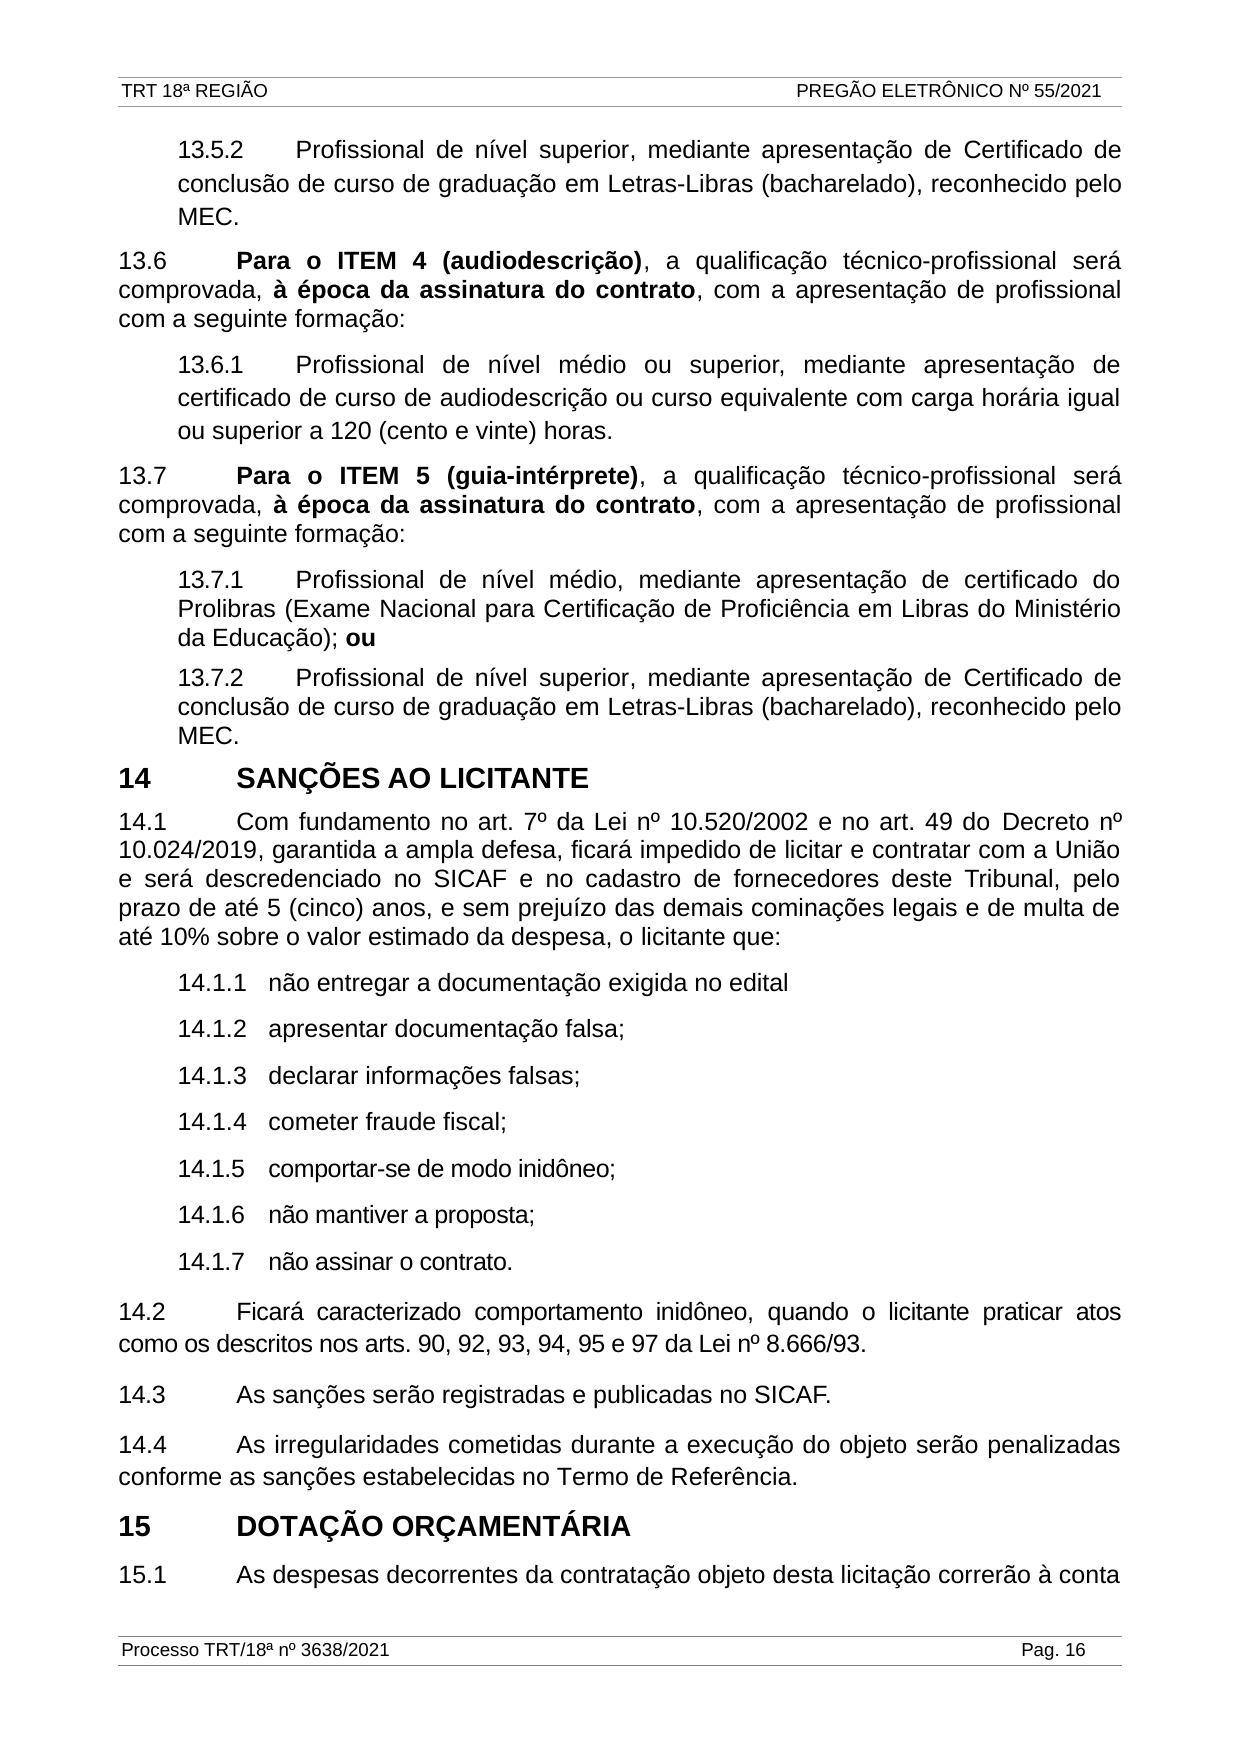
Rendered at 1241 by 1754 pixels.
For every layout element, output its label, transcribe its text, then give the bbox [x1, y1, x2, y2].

text 13.5.2 Profissional de nível superior, mediante apresentação de Certificado de conclusão de curso de graduação em Letras-Libras (bacharelado), reconhecido pelo MEC. [177, 136, 1122, 230]
list 14.1.5 comportar-se de modo inidôneo; [177, 1154, 1122, 1182]
text 14.1.4 cometer fraude fiscal; [177, 1107, 1122, 1136]
list 14.1.7 não assinar o contrato. [177, 1247, 1122, 1275]
text 14.3 As sanções serão registradas e publicadas no SICAF. [118, 1376, 1122, 1408]
text 13.6.1 Profissional de nível médio ou superior, mediante apresentação de certificado de curso de audiodescrição ou curso equivalente com carga horária igual ou superior a 120 (cento e vinte) horas. [177, 350, 1122, 445]
text 14.1 Com fundamento no art. 7º da Lei nº 10.520/2002 e no art. 49 do Decreto nº 10.024/2019, garantida a ampla defesa, ficará impedido de licitar e contratar com a União e será descredenciado no SICAF e no cadastro de fornecedores deste Tribunal, pelo prazo de até 5 (cinco) anos, e sem prejuízo das demais cominações legais e de multa de até 10% sobre o valor estimado da despesa, o licitante que: [118, 806, 1122, 950]
text 15 DOTAÇÃO ORÇAMENTÁRIA [118, 1509, 1122, 1542]
text 14.2 Ficará caracterizado comportamento inidôneo, quando o licitante praticar atos como os descritos nos arts. 90, 92, 93, 94, 95 e 97 da Lei nº 8.666/93. [118, 1293, 1122, 1358]
list 14.1.6 não mantiver a proposta; [177, 1200, 1122, 1229]
text 14.1.3 declarar informações falsas; [177, 1061, 1122, 1089]
text 13.7.1 Profissional de nível médio, mediante apresentação de certificado do Prolibras (Exame Nacional para Certificação de Proficiência em Libras do Ministério da Educação); ou [177, 565, 1122, 651]
list 14.4 As irregularidades cometidas durante a execução do objeto serão penalizadas conforme as sanções estabelecidas no Termo de Referência. [118, 1426, 1122, 1491]
text 13.7 Para o ITEM 5 (guia-intérprete), a qualificação técnico-profissional será comprovada, à época da assinatura do contrato, com a apresentação de profissional com a seguinte formação: [118, 461, 1122, 547]
text 14.1.1 não entregar a documentação exigida no edital [177, 968, 1122, 997]
text 13.7.2 Profissional de nível superior, mediante apresentação de Certificado de conclusão de curso de graduação em Letras-Libras (bacharelado), reconhecido pelo MEC. [177, 663, 1122, 749]
text 14 SANÇÕES AO LICITANTE [118, 761, 1122, 795]
text 15.1 As despesas decorrentes da contratação objeto desta licitação correrão à conta [118, 1560, 1122, 1589]
text 14.1.2 apresentar documentação falsa; [177, 1014, 1122, 1043]
text 13.6 Para o ITEM 4 (audiodescrição), a qualificação técnico-profissional será comprovada, à época da assinatura do contrato, com a apresentação de profissional com a seguinte formação: [118, 246, 1122, 333]
